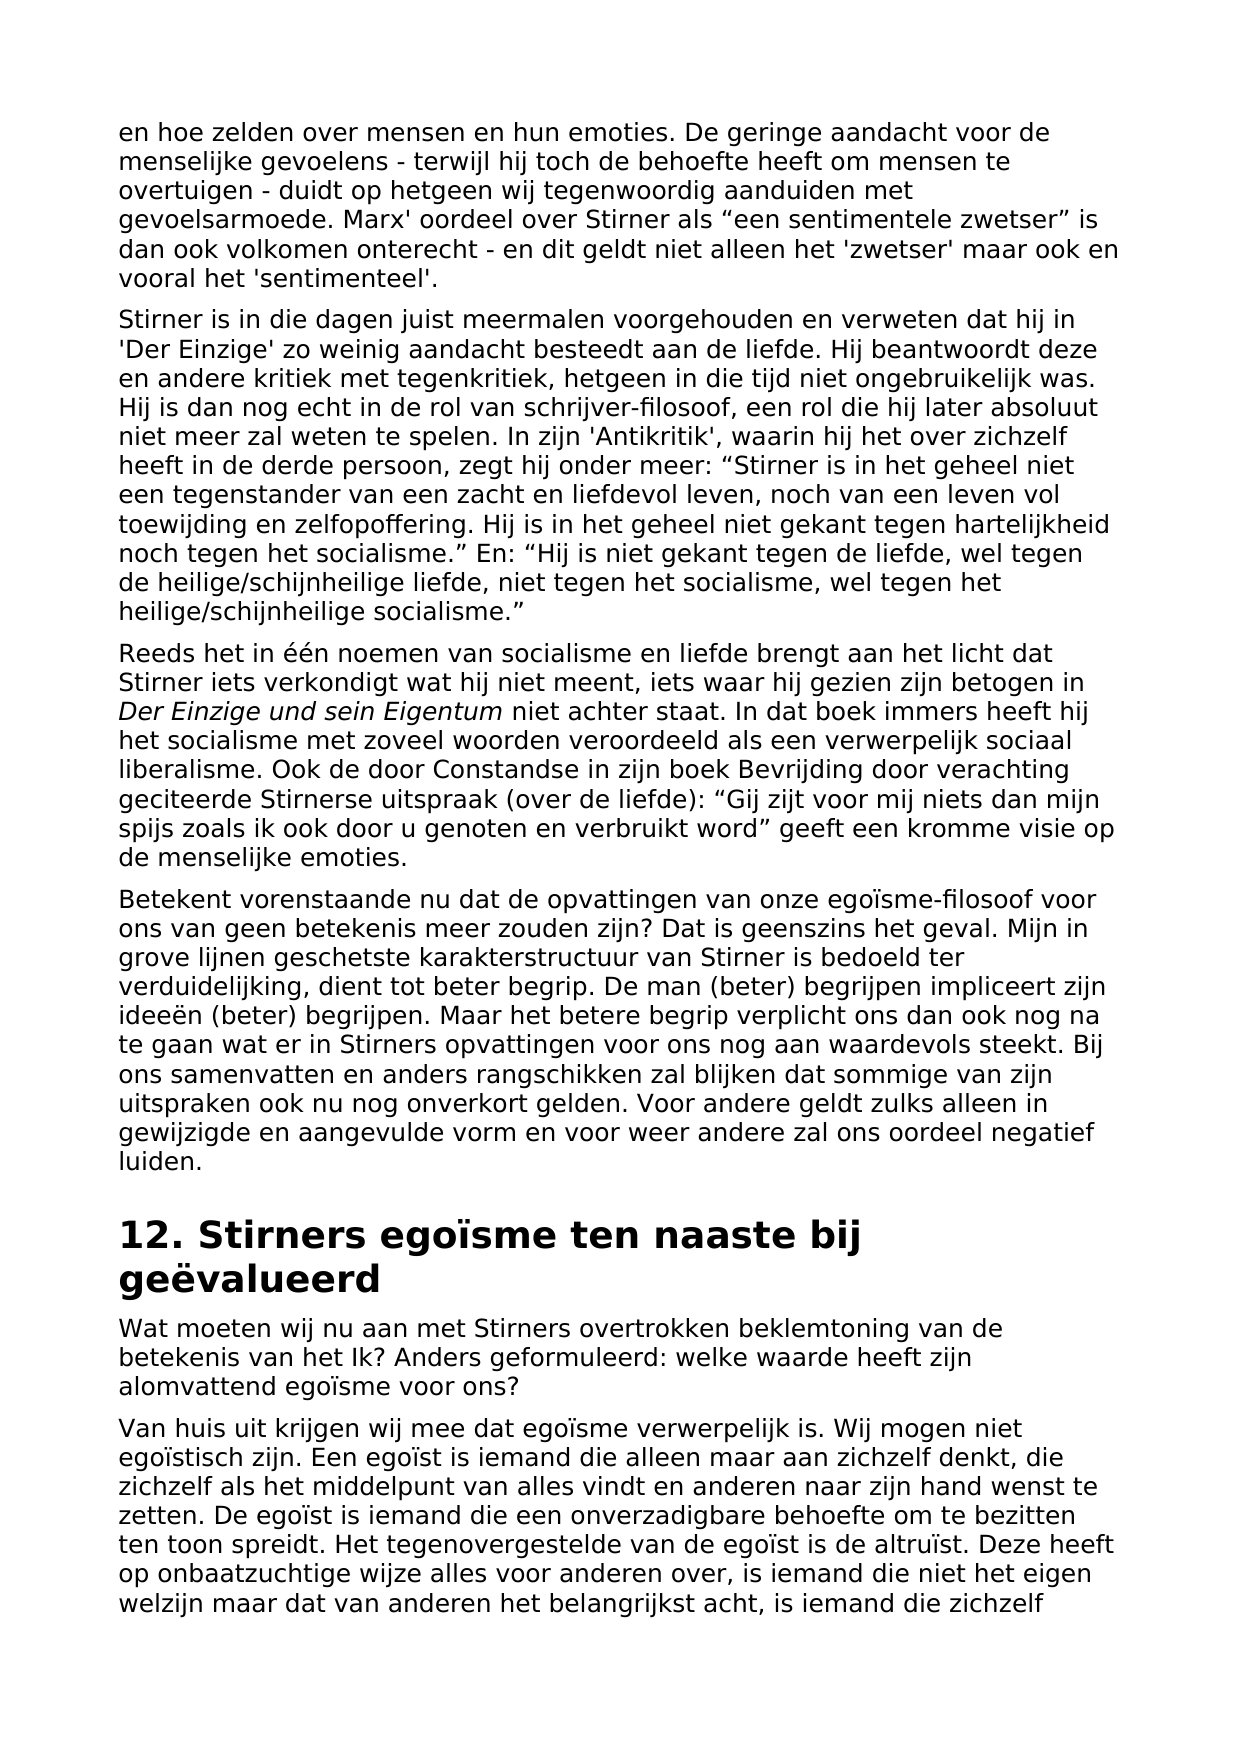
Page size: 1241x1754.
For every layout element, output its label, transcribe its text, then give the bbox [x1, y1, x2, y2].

text Reeds het in één noemen van socialisme en liefde brengt aan het licht dat Stirner iets verkondigt wat hij niet meent, iets waar hij gezien zijn betogen in Der Einzige und sein Eigentum niet achter staat. In dat boek immers heeft hij het socialisme met zoveel woorden veroordeeld als een verwerpelijk sociaal liberalisme. Ook de door Constandse in zijn boek Bevrijding door verachting geciteerde Stirnerse uitspraak (over de liefde): “Gij zijt voor mij niets dan mijn spijs zoals ik ook door u genoten en verbruikt word” geeft een kromme visie op de menselijke emoties. [118, 639, 1122, 872]
text Wat moeten wij nu aan met Stirners overtrokken beklemtoning van de betekenis van het Ik? Anders geformuleerd: welke waarde heeft zijn alomvattend egoïsme voor ons? [118, 1314, 1122, 1401]
text Van huis uit krijgen wij mee dat egoïsme verwerpelijk is. Wij mogen niet egoïstisch zijn. Een egoïst is iemand die alleen maar aan zichzelf denkt, die zichzelf als het middelpunt van alles vindt en anderen naar zijn hand wenst te zetten. De egoïst is iemand die een onverzadigbare behoefte om te bezitten ten toon spreidt. Het tegenovergestelde van de egoïst is de altruïst. Deze heeft op onbaatzuchtige wijze alles voor anderen over, is iemand die niet het eigen welzijn maar dat van anderen het belangrijkst acht, is iemand die zichzelf [118, 1414, 1122, 1618]
subtitle 12. Stirners egoïsme ten naaste bij geëvalueerd [118, 1214, 1122, 1301]
text Betekent vorenstaande nu dat de opvattingen van onze egoïsme-filosoof voor ons van geen betekenis meer zouden zijn? Dat is geenszins het geval. Mijn in grove lijnen geschetste karakterstructuur van Stirner is bedoeld ter verduidelijking, dient tot beter begrip. De man (beter) begrijpen impliceert zijn ideeën (beter) begrijpen. Maar het betere begrip verplicht ons dan ook nog na te gaan wat er in Stirners opvattingen voor ons nog aan waardevols steekt. Bij ons samenvatten en anders rangschikken zal blijken dat sommige van zijn uitspraken ook nu nog onverkort gelden. Voor andere geldt zulks alleen in gewijzigde en aangevulde vorm en voor weer andere zal ons oordeel negatief luiden. [118, 885, 1122, 1176]
text Stirner is in die dagen juist meermalen voorgehouden en verweten dat hij in 'Der Einzige' zo weinig aandacht besteedt aan de liefde. Hij beantwoordt deze en andere kritiek met tegenkritiek, hetgeen in die tijd niet ongebruikelijk was. Hij is dan nog echt in de rol van schrijver-filosoof, een rol die hij later absoluut niet meer zal weten te spelen. In zijn 'Antikritik', waarin hij het over zichzelf heeft in de derde persoon, zegt hij onder meer: “Stirner is in het geheel niet een tegenstander van een zacht en liefdevol leven, noch van een leven vol toewijding en zelfopoffering. Hij is in het geheel niet gekant tegen hartelijkheid noch tegen het socialisme.” En: “Hij is niet gekant tegen de liefde, wel tegen de heilige/schijnheilige liefde, niet tegen het socialisme, wel tegen het heilige/schijnheilige socialisme.” [118, 306, 1122, 626]
text en hoe zelden over mensen en hun emoties. De geringe aandacht voor de menselijke gevoelens - terwijl hij toch de behoefte heeft om mensen te overtuigen - duidt op hetgeen wij tegenwoordig aanduiden met gevoelsarmoede. Marx' oordeel over Stirner als “een sentimentele zwetser” is dan ook volkomen onterecht - en dit geldt niet alleen het 'zwetser' maar ook en vooral het 'sentimenteel'. [118, 118, 1122, 293]
